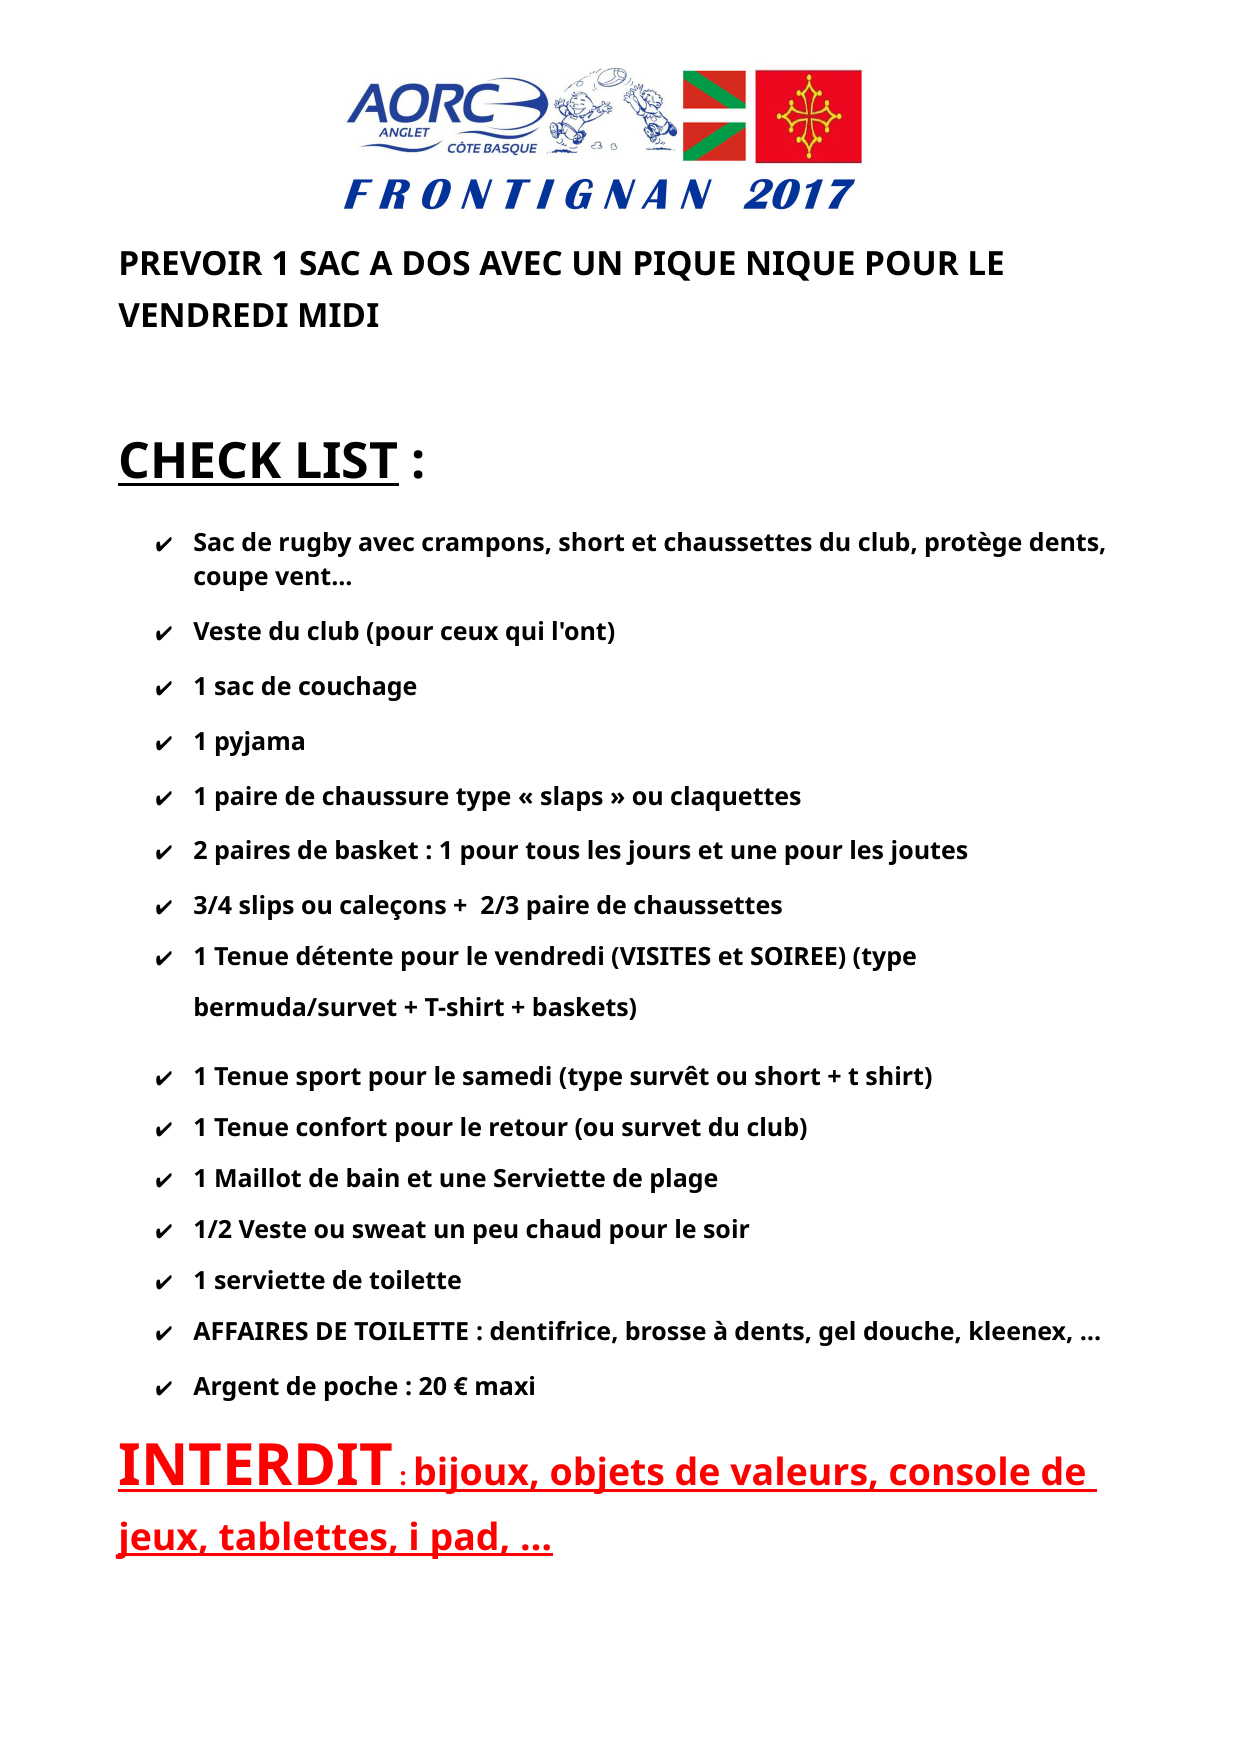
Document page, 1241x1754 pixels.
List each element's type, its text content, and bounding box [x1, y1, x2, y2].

list 2 paires de basket : 1 pour tous les jours et une pour les joutes [156, 833, 1122, 867]
list 1 pyjama [156, 723, 1122, 757]
picture [320, 47, 920, 234]
text PREVOIR 1 SAC A DOS AVEC UN PIQUE NIQUE POUR LE VENDREDI MIDI [118, 47, 1122, 338]
list 1 Tenue confort pour le retour (ou survet du club) [156, 1109, 1122, 1143]
list Sac de rugby avec crampons, short et chaussettes du club, protège dents, coupe vent... [156, 524, 1122, 593]
list AFFAIRES DE TOILETTE : dentifrice, brosse à dents, gel douche, kleenex, … [156, 1313, 1122, 1347]
list 1 sac de couchage [156, 668, 1122, 702]
text INTERDIT : bijoux, objets de valeurs, console de jeux, tablettes, i pad, … [118, 1423, 1122, 1561]
list 1 paire de chaussure type « slaps » ou claquettes [156, 778, 1122, 812]
list 3/4 slips ou caleçons + 2/3 paire de chaussettes [156, 888, 1122, 922]
list 1 serviette de toilette [156, 1262, 1122, 1296]
list 1 Maillot de bain et une Serviette de plage [156, 1160, 1122, 1194]
list 1 Tenue détente pour le vendredi (VISITES et SOIREE) (type bermuda/survet + T-shirt + baskets) [156, 939, 1122, 1024]
list Veste du club (pour ceux qui l'ont) [156, 613, 1122, 647]
text CHECK LIST : [118, 425, 1122, 493]
list 1/2 Veste ou sweat un peu chaud pour le soir [156, 1211, 1122, 1245]
list 1 Tenue sport pour le samedi (type survêt ou short + t shirt) [156, 1058, 1122, 1092]
list Argent de poche : 20 € maxi [156, 1368, 1122, 1402]
